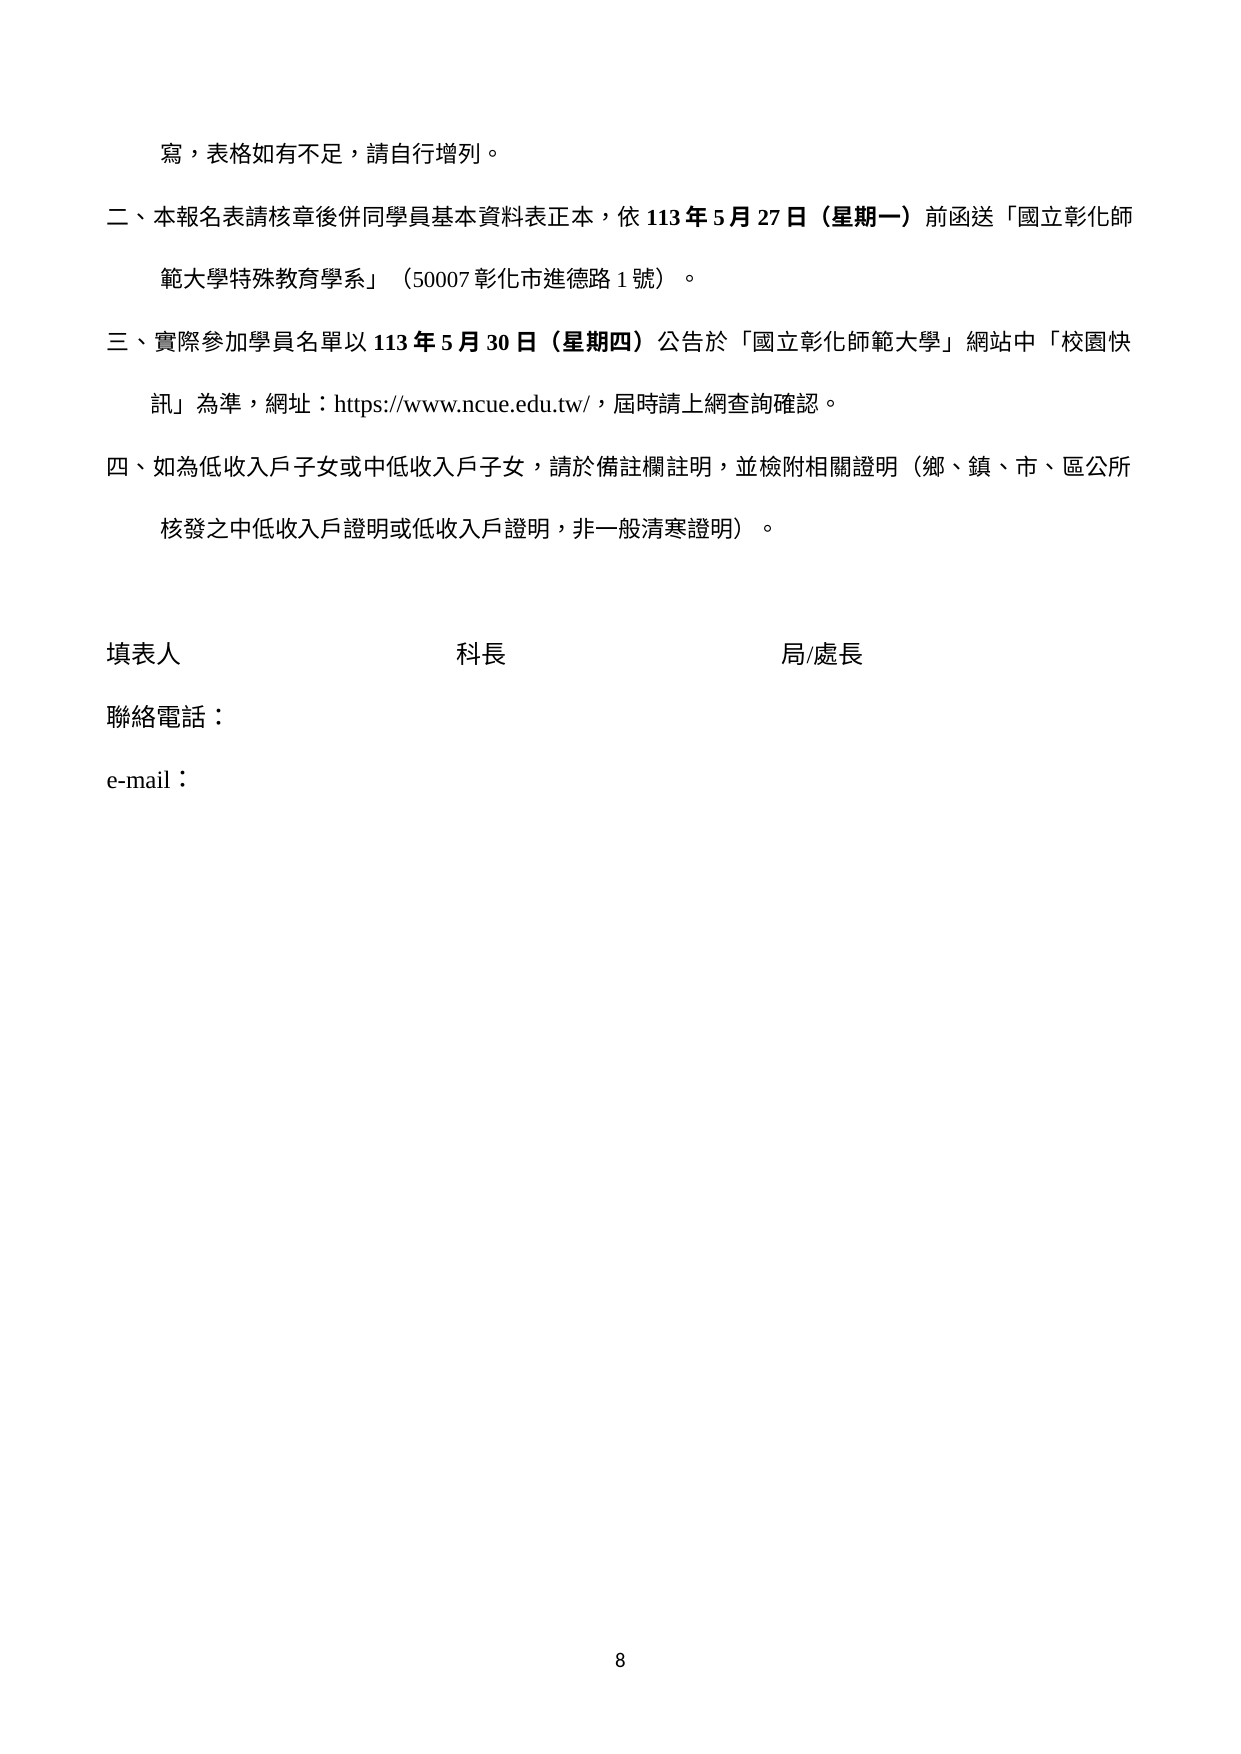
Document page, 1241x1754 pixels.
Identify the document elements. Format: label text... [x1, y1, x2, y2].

text e-mail： [106, 736, 1134, 799]
text 二、本報名表請核章後併同學員基本資料表正本，依113年5月27日（星期一）前函送「國立彰化師範大學特殊教育學系」（50007彰化市進德路1號）。 [106, 174, 1134, 299]
text 四、如為低收入戶子女或中低收入戶子女，請於備註欄註明，並檢附相關證明（鄉、鎮、市、區公所核發之中低收入戶證明或低收入戶證明，非一般清寒證明）。 [106, 424, 1134, 549]
text 聯絡電話： [106, 674, 1134, 736]
text 填表人 科長 局/處長 [106, 611, 1134, 674]
text 三、實際參加學員名單以113年5月30日（星期四）公告於「國立彰化師範大學」網站中「校園快訊」為準，網址：https://www.ncue.edu.tw/，屆時請上網查詢確認。 [106, 299, 1134, 424]
text 寫，表格如有不足，請自行增列。 [106, 111, 1134, 174]
